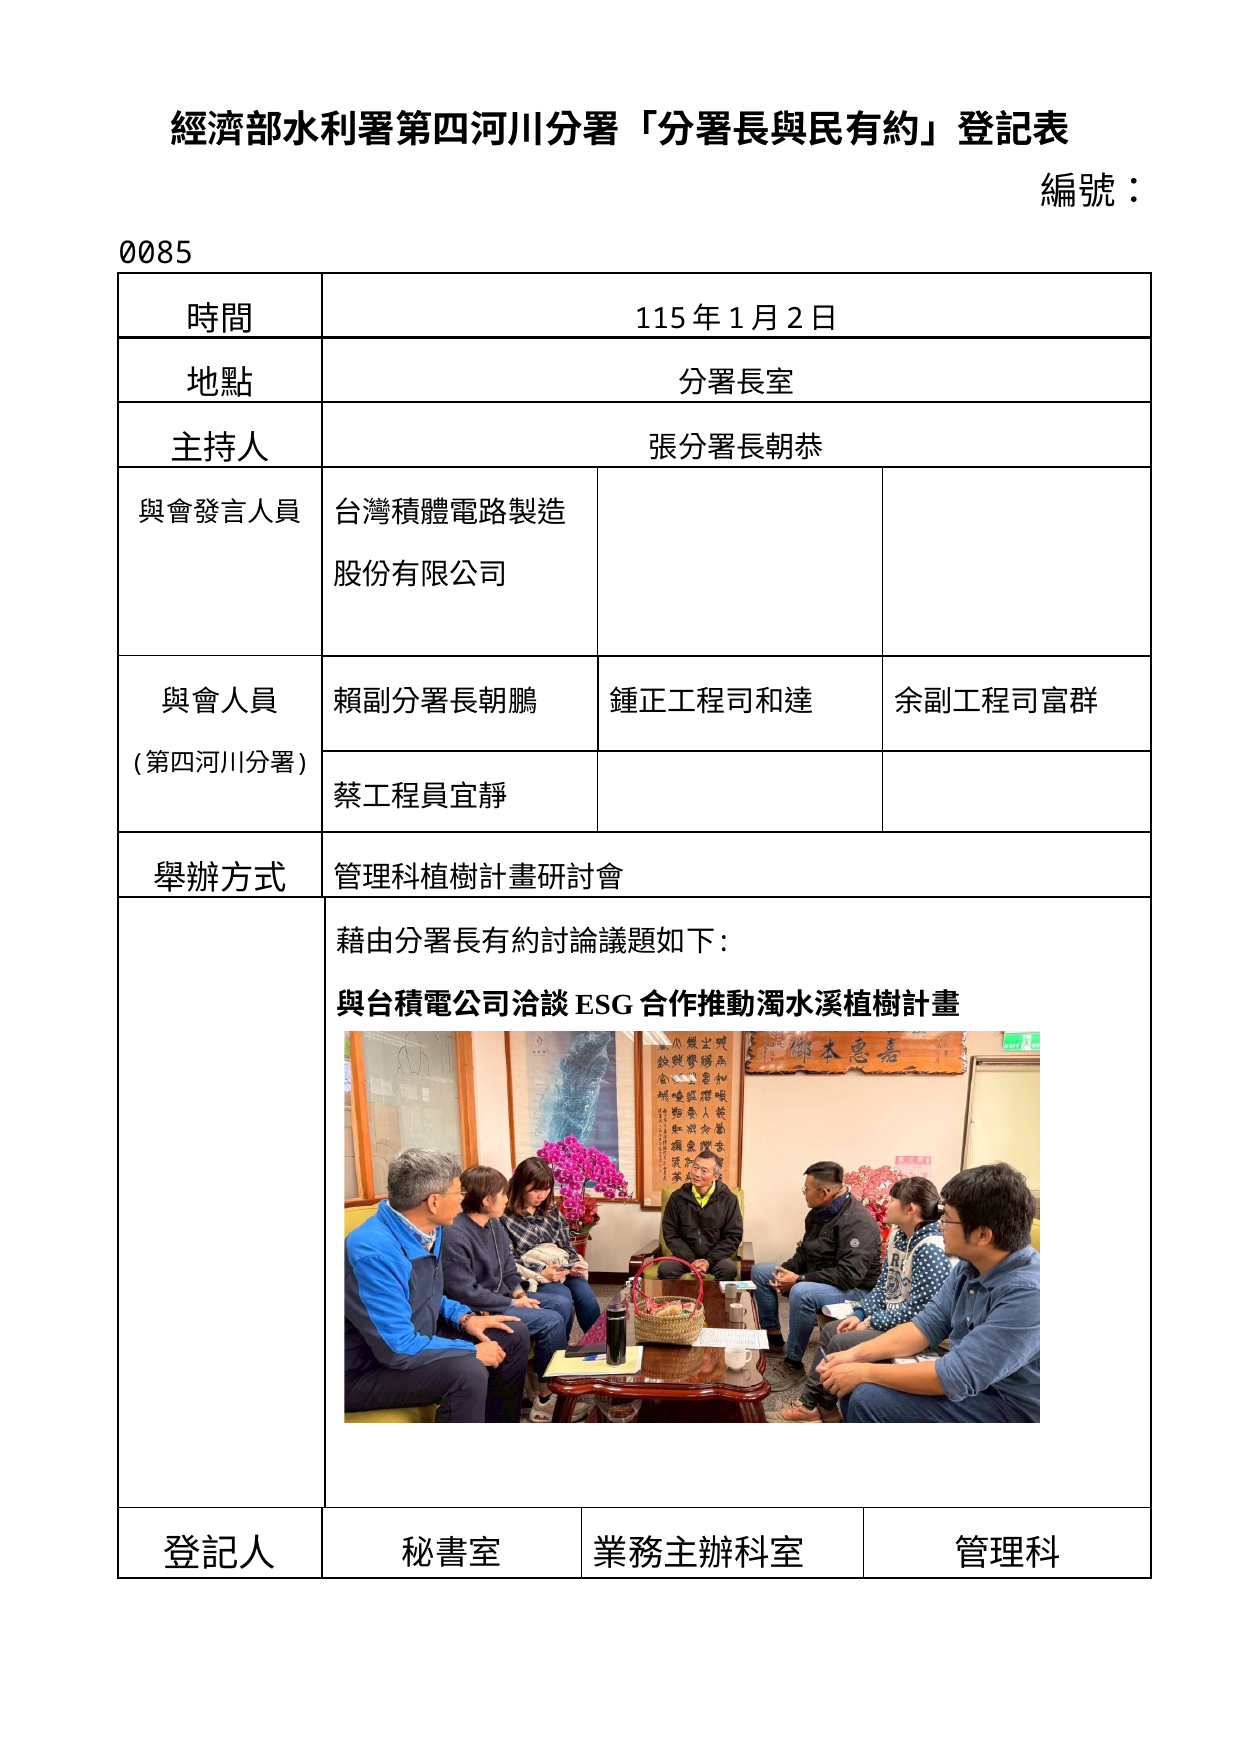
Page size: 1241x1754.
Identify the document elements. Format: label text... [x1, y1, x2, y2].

table_cell 台灣積體電路製造股份有限公司 [323, 468, 597, 655]
table_cell 鍾正工程司和達 [599, 657, 882, 749]
text 經濟部水利署第四河川分署「分署長與民有約」登記表 [118, 84, 1122, 147]
table_cell [598, 468, 882, 655]
table_cell 管理科植樹計畫研討會 [323, 833, 1150, 896]
table_cell 主持人 [119, 403, 321, 466]
table_cell 業務主辦科室 [582, 1508, 863, 1577]
text 編號：0085 [118, 147, 1122, 272]
table_cell 秘書室 [323, 1508, 581, 1577]
table_cell 地點 [119, 339, 321, 401]
table_cell [883, 468, 1150, 655]
table_cell 與會發言人員 [119, 468, 321, 655]
table_cell 賴副分署長朝鵬 [323, 657, 597, 749]
table_cell 藉由分署長有約討論議題如下: 與台積電公司洽談ESG合作推動濁水溪植樹計畫 [326, 898, 1150, 1507]
table_cell 與會人員 (第四河川分署) [119, 656, 321, 831]
table_cell 余副工程司富群 [883, 657, 1150, 749]
table_header 115年1月2日 [323, 274, 1150, 336]
table_cell [598, 752, 882, 831]
table_cell 管理科 [864, 1508, 1150, 1577]
table_cell 張分署長朝恭 [323, 403, 1150, 466]
table_cell [119, 898, 324, 1507]
picture [344, 1031, 1040, 1423]
table_cell 蔡工程員宜靜 [323, 752, 597, 831]
table_cell 登記人 [119, 1508, 321, 1577]
table_cell 舉辦方式 [119, 833, 321, 896]
table_header 時間 [119, 274, 321, 336]
table_cell [883, 752, 1150, 831]
table_cell 分署長室 [323, 339, 1150, 401]
